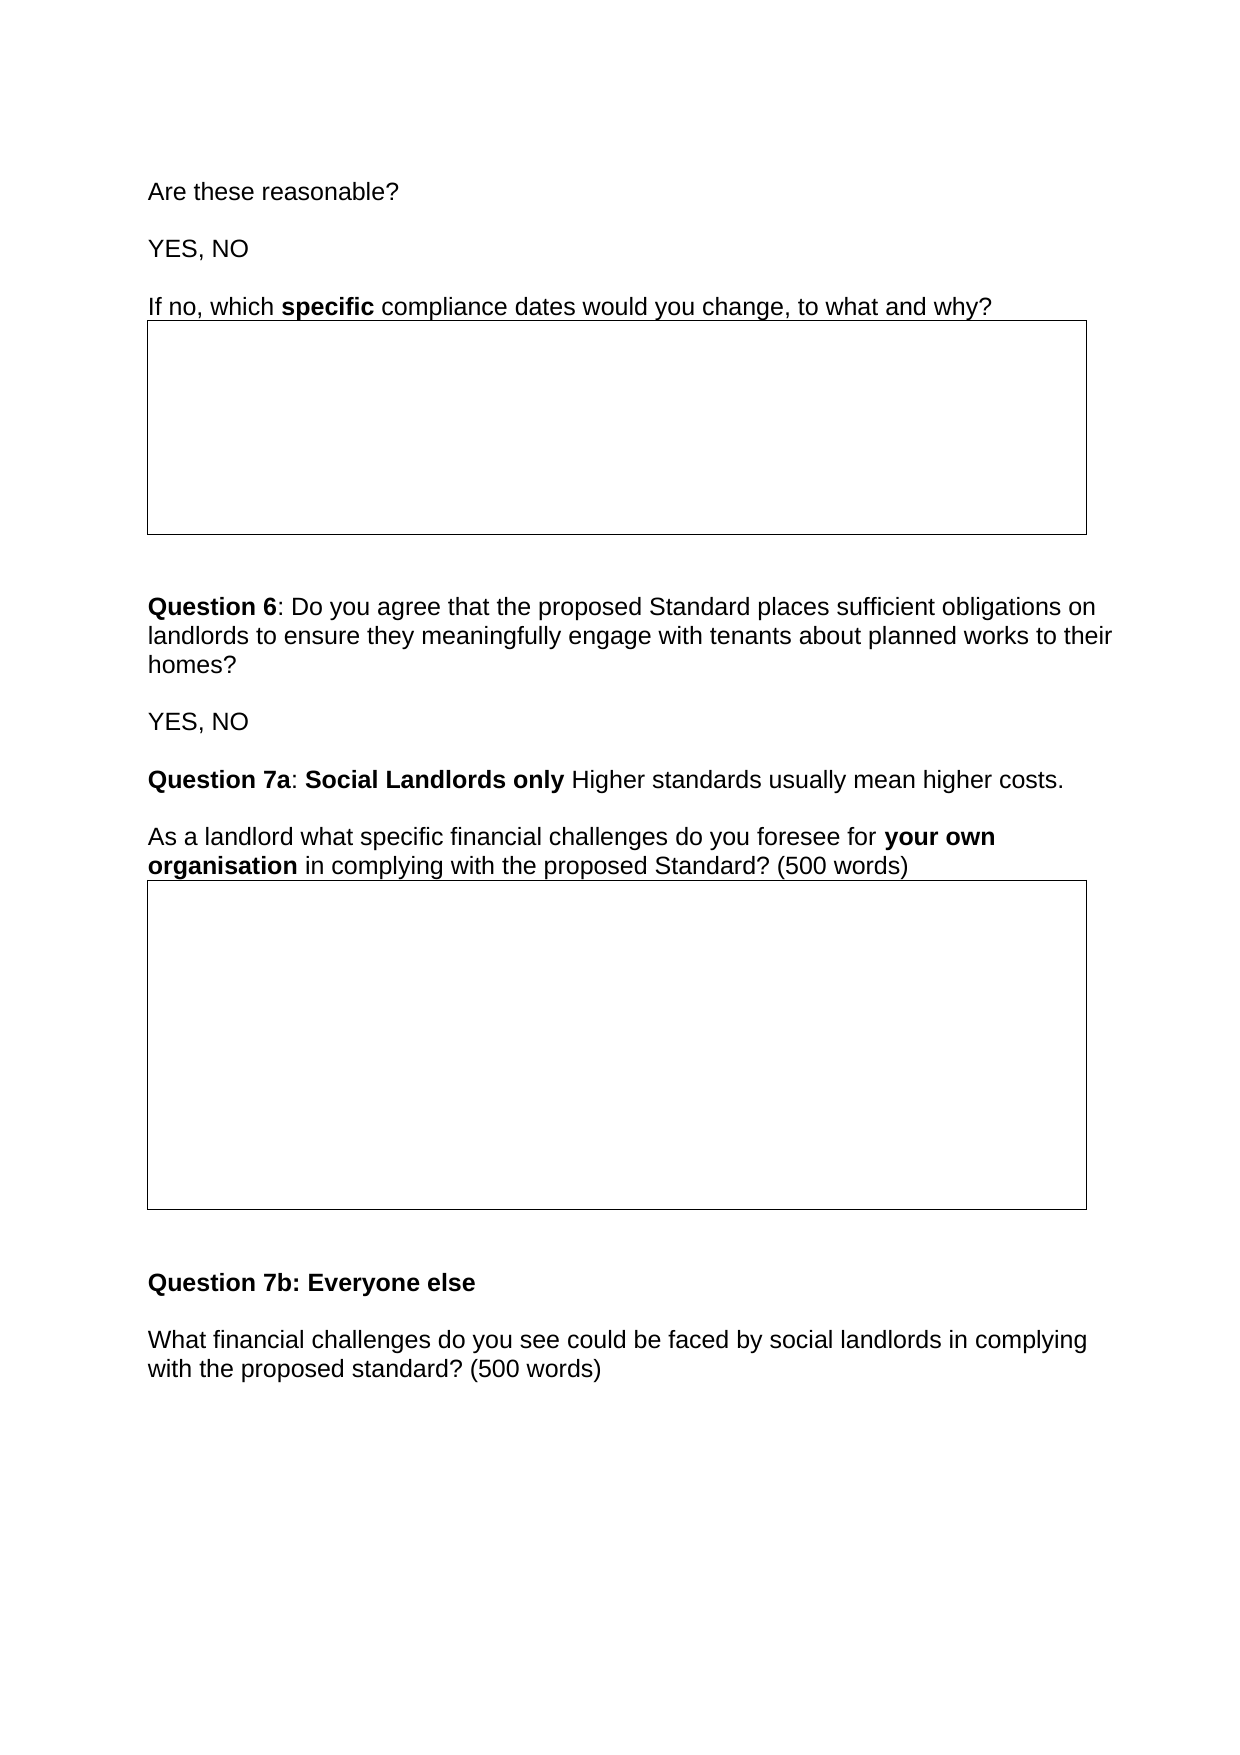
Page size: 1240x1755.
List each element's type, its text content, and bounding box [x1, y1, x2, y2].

text As a landlord what specific financial challenges do you foresee for your own organisation in complying with the proposed Standard? (500 words) [148, 822, 1122, 880]
table_header [148, 321, 1086, 534]
text Question 7b: Everyone else [148, 1267, 1122, 1296]
text Question 7a: Social Landlords only Higher standards usually mean higher costs. [148, 765, 1122, 793]
text If no, which specific compliance dates would you change, to what and why? [148, 263, 1122, 320]
text YES, NO [148, 205, 1122, 263]
text What financial challenges do you see could be faced by social landlords in complying with the proposed standard? (500 words) [148, 1296, 1122, 1382]
text Are these reasonable? [148, 176, 1122, 205]
text YES, NO [148, 678, 1122, 736]
table_header [148, 881, 1086, 1209]
text Question 6: Do you agree that the proposed Standard places sufficient obligations on landlords to ensure they meaningfully engage with tenants about planned works to their homes? [148, 592, 1122, 678]
